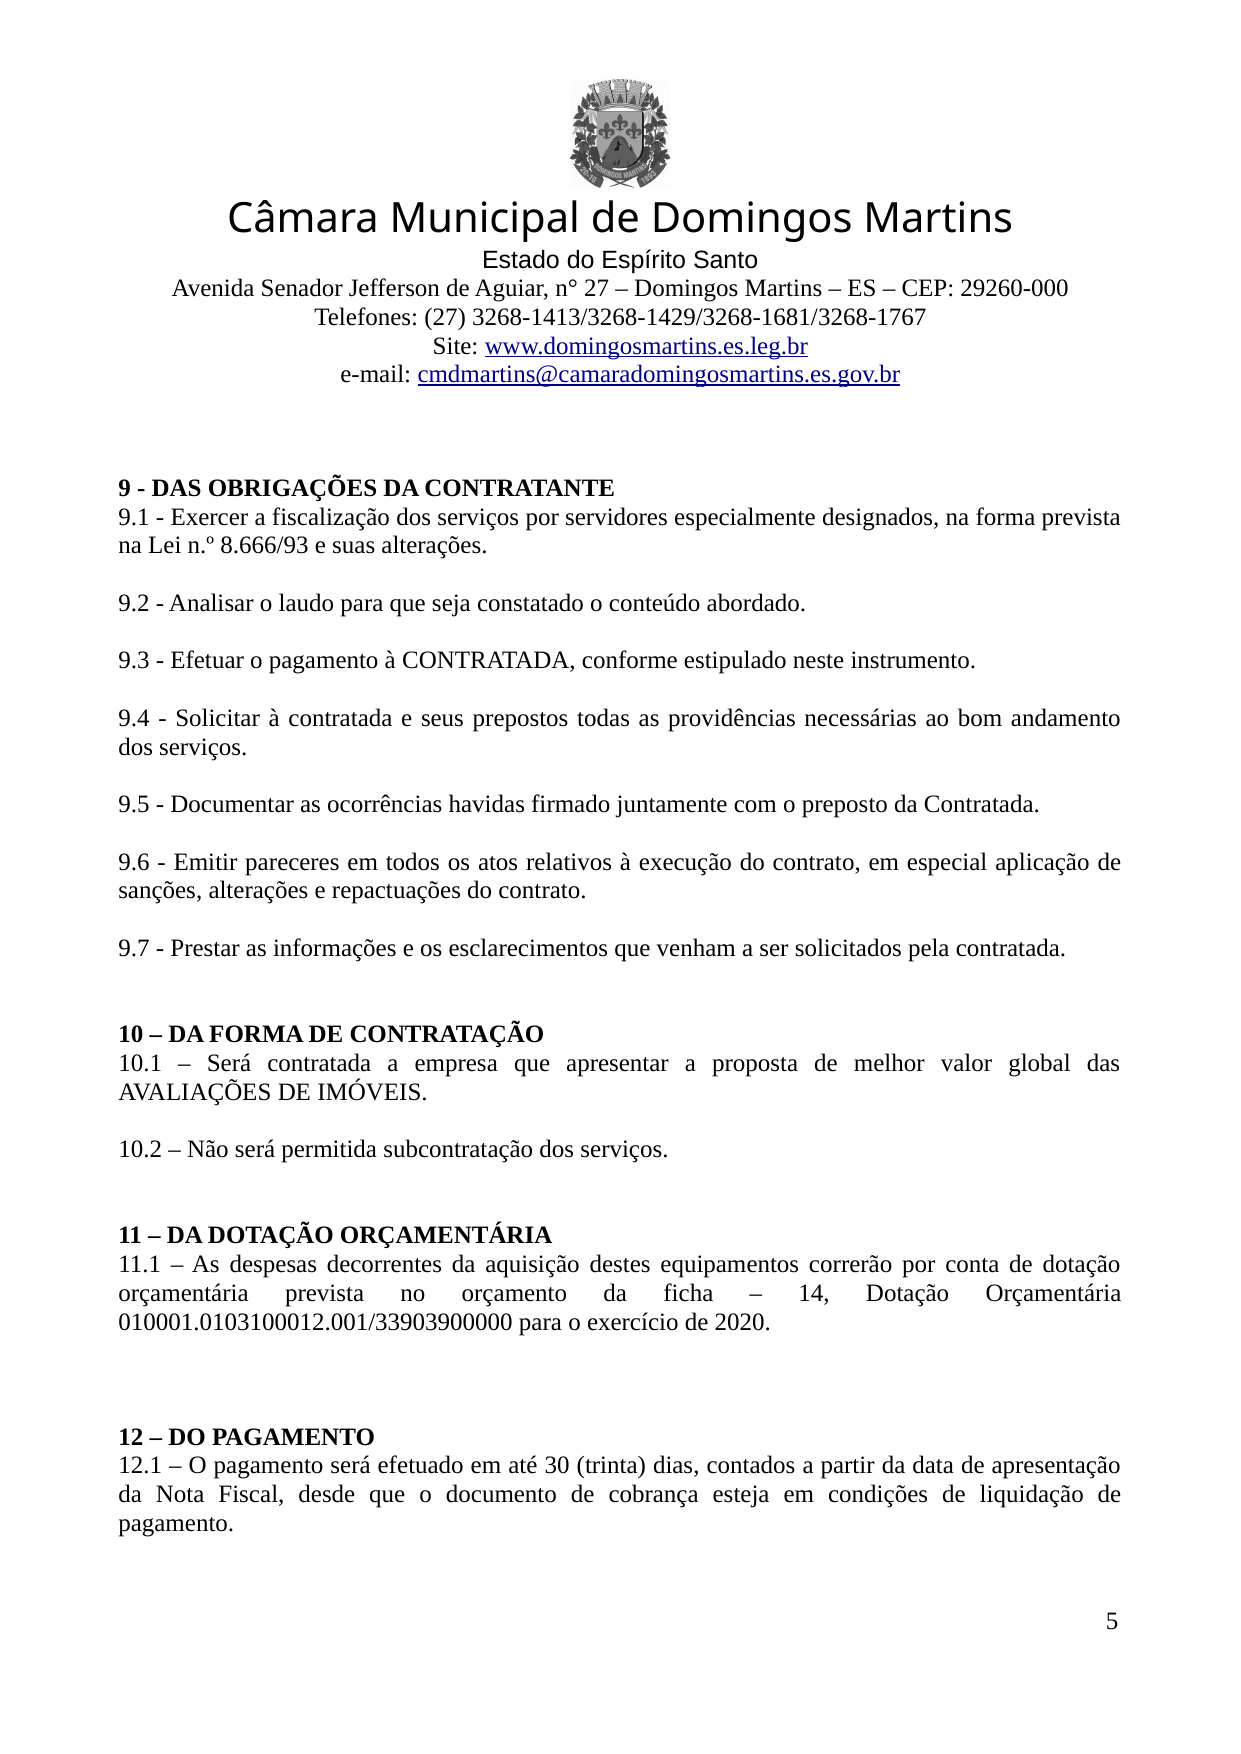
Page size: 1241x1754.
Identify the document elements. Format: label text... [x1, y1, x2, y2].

text 10.1 – Será contratada a empresa que apresentar a proposta de melhor valor global das AVALIAÇÕES DE IMÓVEIS. [118, 1048, 1122, 1106]
text 9.7 - Prestar as informações e os esclarecimentos que venham a ser solicitados pela contratada. [118, 933, 1122, 962]
text 11 – DA DOTAÇÃO ORÇAMENTÁRIA [118, 1221, 1122, 1249]
text 12.1 – O pagamento será efetuado em até 30 (trinta) dias, contados a partir da data de apresentação da Nota Fiscal, desde que o documento de cobrança esteja em condições de liquidação de pagamento. [118, 1451, 1122, 1537]
text 12 – DO PAGAMENTO [118, 1422, 1122, 1451]
text 9.2 - Analisar o laudo para que seja constatado o conteúdo abordado. [118, 588, 1122, 617]
text 9.3 - Efetuar o pagamento à CONTRATADA, conforme estipulado neste instrumento. [118, 646, 1122, 674]
text 9.1 - Exercer a fiscalização dos serviços por servidores especialmente designados, na forma prevista na Lei n.º 8.666/93 e suas alterações. [118, 502, 1122, 559]
text 9.5 - Documentar as ocorrências havidas firmado juntamente com o preposto da Contratada. [118, 789, 1122, 818]
text 9 - DAS OBRIGAÇÕES DA CONTRATANTE [118, 473, 1122, 502]
text 9.4 - Solicitar à contratada e seus prepostos todas as providências necessárias ao bom andamento dos serviços. [118, 703, 1122, 761]
text 9.6 - Emitir pareceres em todos os atos relativos à execução do contrato, em especial aplicação de sanções, alterações e repactuações do contrato. [118, 847, 1122, 904]
text 11.1 – As despesas decorrentes da aquisição destes equipamentos correrão por conta de dotação orçamentária prevista no orçamento da ficha – 14, Dotação Orçamentária 010001.0103100012.001/33903900000 para o exercício de 2020. [118, 1249, 1122, 1336]
text 10.2 – Não será permitida subcontratação dos serviços. [118, 1134, 1122, 1163]
text 10 – DA FORMA DE CONTRATAÇÃO [118, 1019, 1122, 1048]
